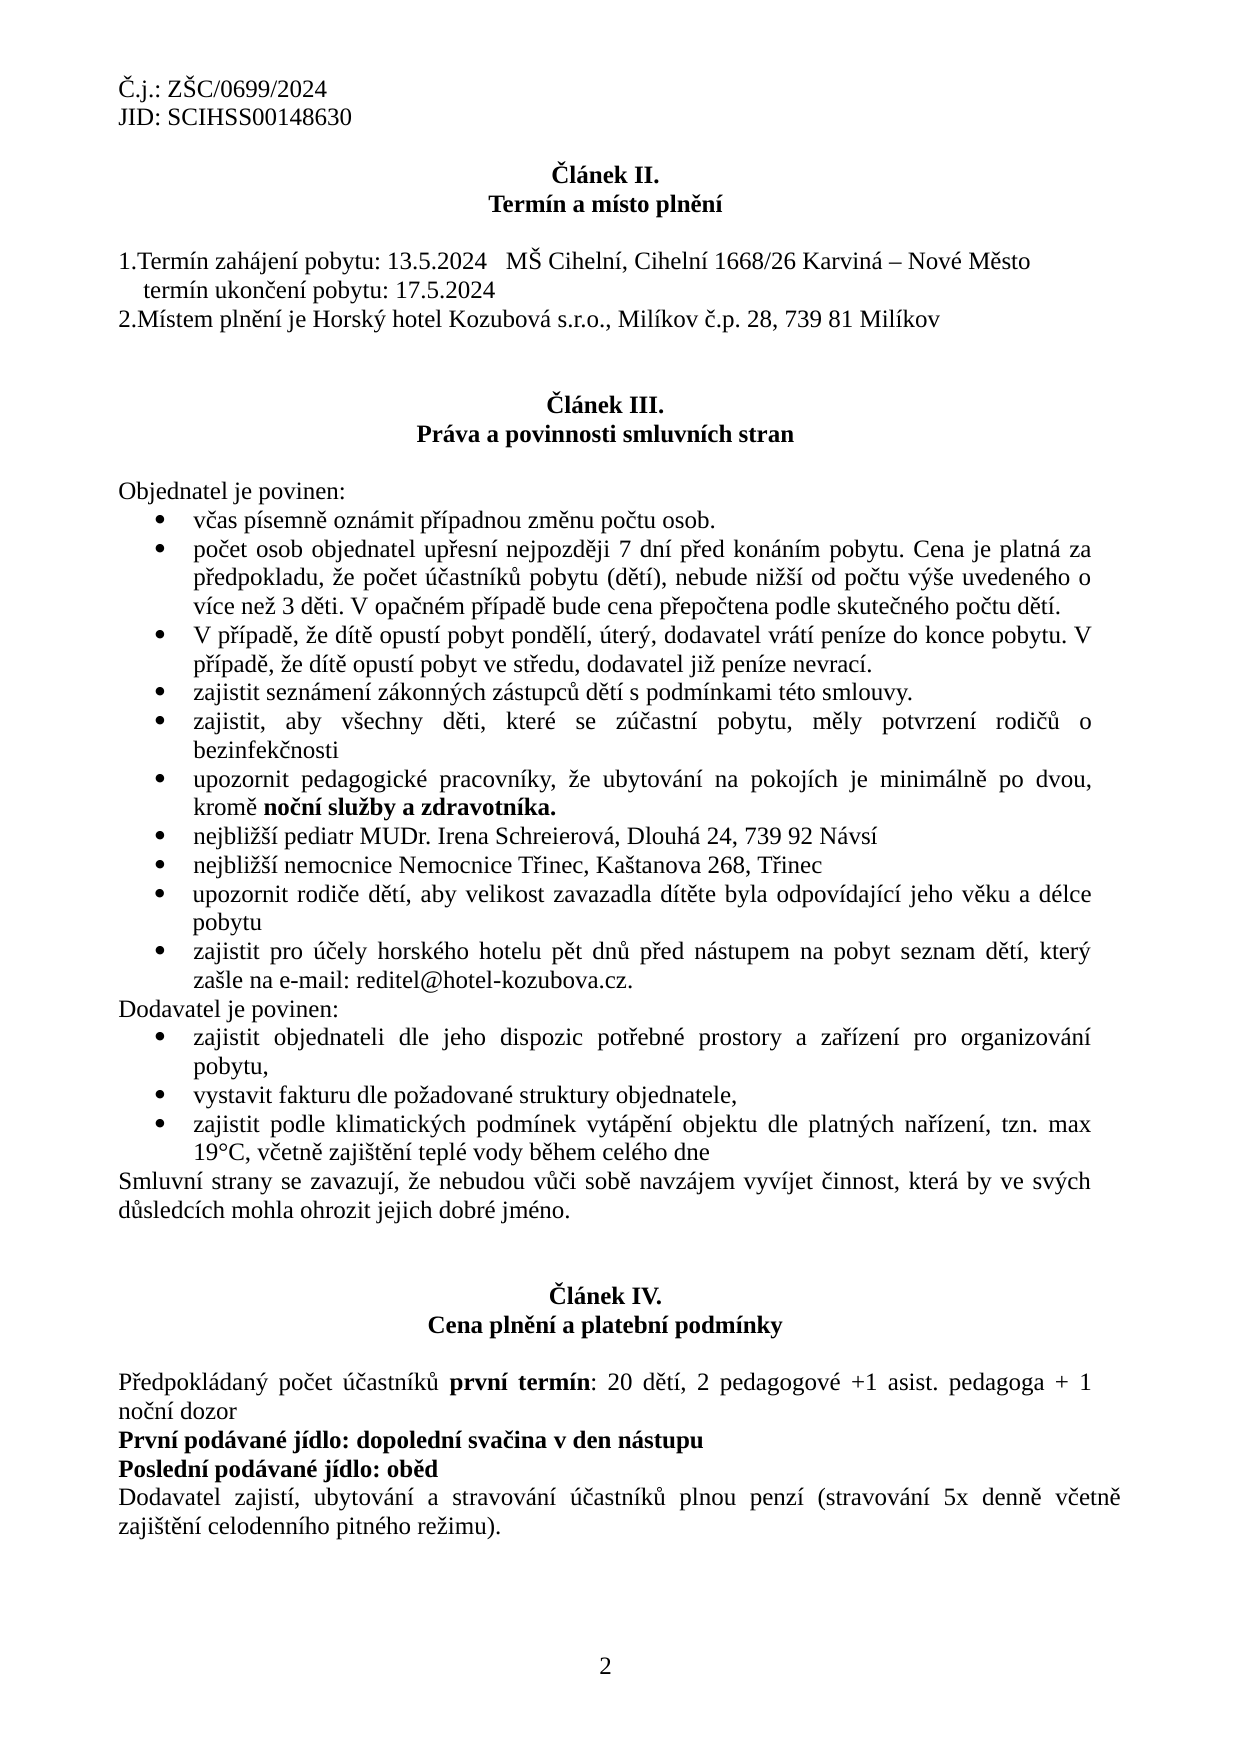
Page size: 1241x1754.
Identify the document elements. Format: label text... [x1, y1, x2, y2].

text Termín a místo plnění [118, 189, 1092, 217]
list nejbližší nemocnice Nemocnice Třinec, Kaštanova 268, Třinec [156, 850, 1092, 879]
text 2.Místem plnění je Horský hotel Kozubová s.r.o., Milíkov č.p. 28, 739 81 Milíkov [118, 304, 1092, 332]
text Práva a povinnosti smluvních stran [118, 419, 1092, 447]
text Poslední podávané jídlo: oběd [118, 1454, 1092, 1482]
text Předpokládaný počet účastníků první termín: 20 dětí, 2 pedagogové +1 asist. pedagoga + 1 noční dozor [118, 1367, 1092, 1425]
list nejbližší pediatr MUDr. Irena Schreierová, Dlouhá 24, 739 92 Návsí [156, 821, 1092, 850]
text Objednatel je povinen: [118, 476, 1092, 505]
text Dodavatel zajistí, ubytování a stravování účastníků plnou penzí (stravování 5x denně včetně zajištění celodenního pitného režimu). [118, 1482, 1122, 1540]
list zajistit podle klimatických podmínek vytápění objektu dle platných nařízení, tzn. max 19°C, včetně zajištění teplé vody během celého dne [156, 1109, 1092, 1166]
list upozornit rodiče dětí, aby velikost zavazadla dítěte byla odpovídající jeho věku a délce pobytu [155, 879, 1092, 936]
list vystavit fakturu dle požadované struktury objednatele, [156, 1080, 1092, 1109]
text Článek II. [118, 160, 1092, 189]
list upozornit pedagogické pracovníky, že ubytování na pokojích je minimálně po dvou, kromě noční služby a zdravotníka. [156, 764, 1092, 821]
text Smluvní strany se zavazují, že nebudou vůči sobě navzájem vyvíjet činnost, která by ve svých důsledcích mohla ohrozit jejich dobré jméno. [118, 1166, 1092, 1224]
text První podávané jídlo: dopolední svačina v den nástupu [118, 1425, 1092, 1454]
text Dodavatel je povinen: [118, 994, 1092, 1022]
list včas písemně oznámit případnou změnu počtu osob. [156, 505, 1092, 534]
text termín ukončení pobytu: 17.5.2024 [118, 275, 1092, 304]
text 1.Termín zahájení pobytu: 13.5.2024 MŠ Cihelní, Cihelní 1668/26 Karviná – Nové Město [118, 246, 1092, 275]
list zajistit pro účely horského hotelu pět dnů před nástupem na pobyt seznam dětí, který zašle na e-mail: reditel@hotel-kozubova.cz. [156, 936, 1092, 994]
text Článek IV. [118, 1281, 1092, 1310]
text Článek III. [118, 390, 1092, 419]
list V případě, že dítě opustí pobyt pondělí, úterý, dodavatel vrátí peníze do konce pobytu. V případě, že dítě opustí pobyt ve středu, dodavatel již peníze nevrací. [156, 620, 1092, 677]
list zajistit objednateli dle jeho dispozic potřebné prostory a zařízení pro organizování pobytu, [156, 1022, 1092, 1080]
list zajistit seznámení zákonných zástupců dětí s podmínkami této smlouvy. [156, 677, 1092, 706]
list zajistit, aby všechny děti, které se zúčastní pobytu, měly potvrzení rodičů o bezinfekčnosti [156, 706, 1092, 764]
list počet osob objednatel upřesní nejpozději 7 dní před konáním pobytu. Cena je platná za předpokladu, že počet účastníků pobytu (dětí), nebude nižší od počtu výše uvedeného o více než 3 děti. V opačném případě bude cena přepočtena podle skutečného počtu dětí. [156, 534, 1092, 620]
text Cena plnění a platební podmínky [118, 1310, 1092, 1339]
